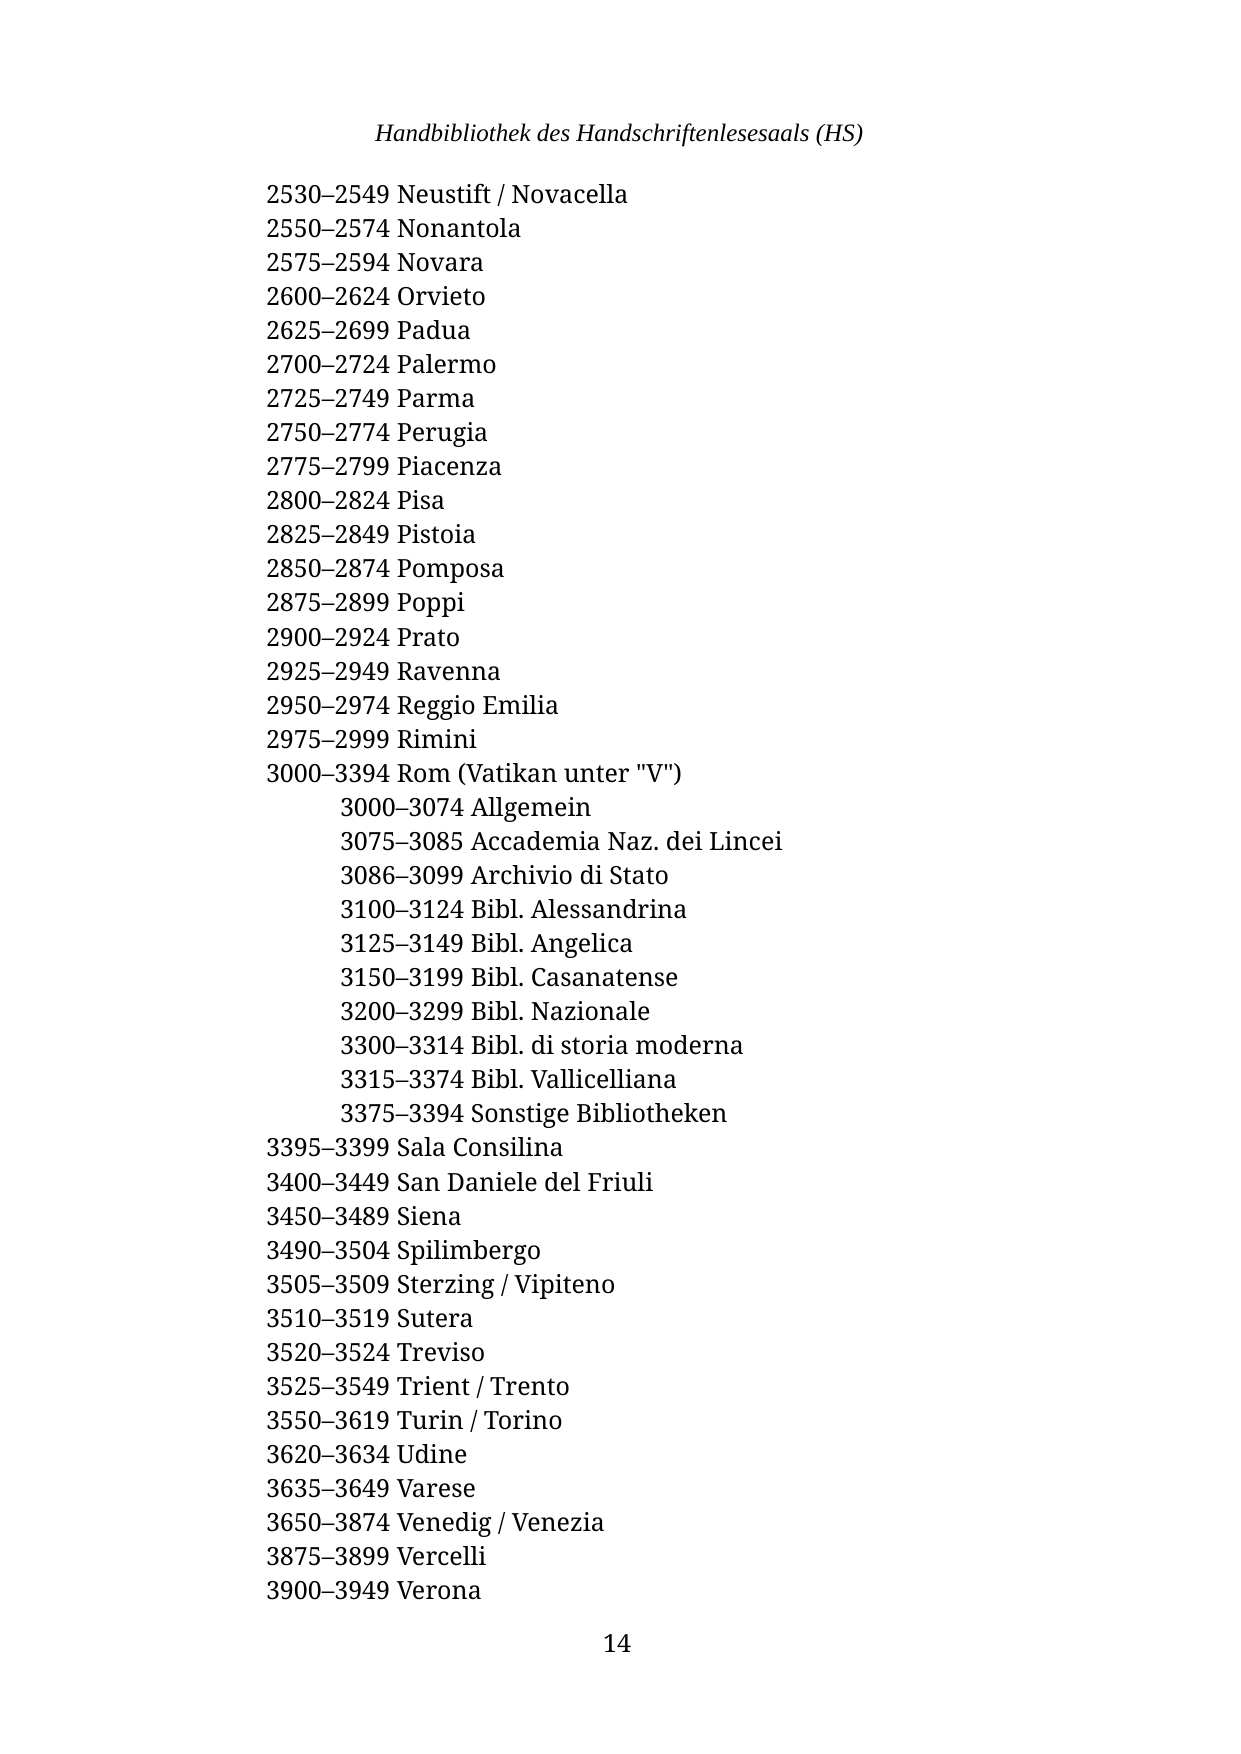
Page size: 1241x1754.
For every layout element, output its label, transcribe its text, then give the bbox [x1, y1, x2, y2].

text 3450–3489 Siena [118, 1198, 1122, 1232]
text 2775–2799 Piacenza [118, 449, 1122, 483]
text 3620–3634 Udine [118, 1437, 1122, 1471]
text 3300–3314 Bibl. di storia moderna [118, 1028, 1122, 1062]
text 3635–3649 Varese [118, 1471, 1122, 1505]
text 3510–3519 Sutera [118, 1300, 1122, 1334]
text 3075–3085 Accademia Naz. dei Lincei [118, 823, 1122, 858]
text 2975–2999 Rimini [118, 721, 1122, 755]
text 3150–3199 Bibl. Casanatense [118, 960, 1122, 994]
text 2950–2974 Reggio Emilia [118, 687, 1122, 721]
text 2925–2949 Ravenna [118, 653, 1122, 687]
text 3200–3299 Bibl. Nazionale [118, 994, 1122, 1028]
text 2625–2699 Padua [118, 313, 1122, 347]
text 3000–3074 Allgemein [118, 789, 1122, 823]
text 2700–2724 Palermo [118, 347, 1122, 381]
text 3395–3399 Sala Consilina [118, 1130, 1122, 1164]
text 2850–2874 Pomposa [118, 551, 1122, 585]
text 2550–2574 Nonantola [118, 210, 1122, 244]
text 3900–3949 Verona [118, 1573, 1122, 1607]
text 2825–2849 Pistoia [118, 517, 1122, 551]
text 3100–3124 Bibl. Alessandrina [118, 892, 1122, 926]
text 3505–3509 Sterzing / Vipiteno [118, 1266, 1122, 1300]
text 2575–2594 Novara [118, 244, 1122, 278]
text 3520–3524 Treviso [118, 1334, 1122, 1368]
text 2800–2824 Pisa [118, 483, 1122, 517]
text 2900–2924 Prato [118, 619, 1122, 653]
text 3650–3874 Venedig / Venezia [118, 1505, 1122, 1539]
text 3375–3394 Sonstige Bibliotheken [118, 1096, 1122, 1130]
text 3000–3394 Rom (Vatikan unter "V") [118, 755, 1122, 789]
text 3550–3619 Turin / Torino [118, 1403, 1122, 1437]
text 2725–2749 Parma [118, 381, 1122, 415]
text 2530–2549 Neustift / Novacella [118, 176, 1122, 210]
text 2750–2774 Perugia [118, 415, 1122, 449]
text 2875–2899 Poppi [118, 585, 1122, 619]
text 3525–3549 Trient / Trento [118, 1368, 1122, 1403]
text 2600–2624 Orvieto [118, 278, 1122, 313]
text 3315–3374 Bibl. Vallicelliana [118, 1062, 1122, 1096]
text 3490–3504 Spilimbergo [118, 1232, 1122, 1266]
text 3125–3149 Bibl. Angelica [118, 926, 1122, 960]
text 3875–3899 Vercelli [118, 1539, 1122, 1573]
text 3400–3449 San Daniele del Friuli [118, 1164, 1122, 1198]
text 3086–3099 Archivio di Stato [118, 858, 1122, 892]
